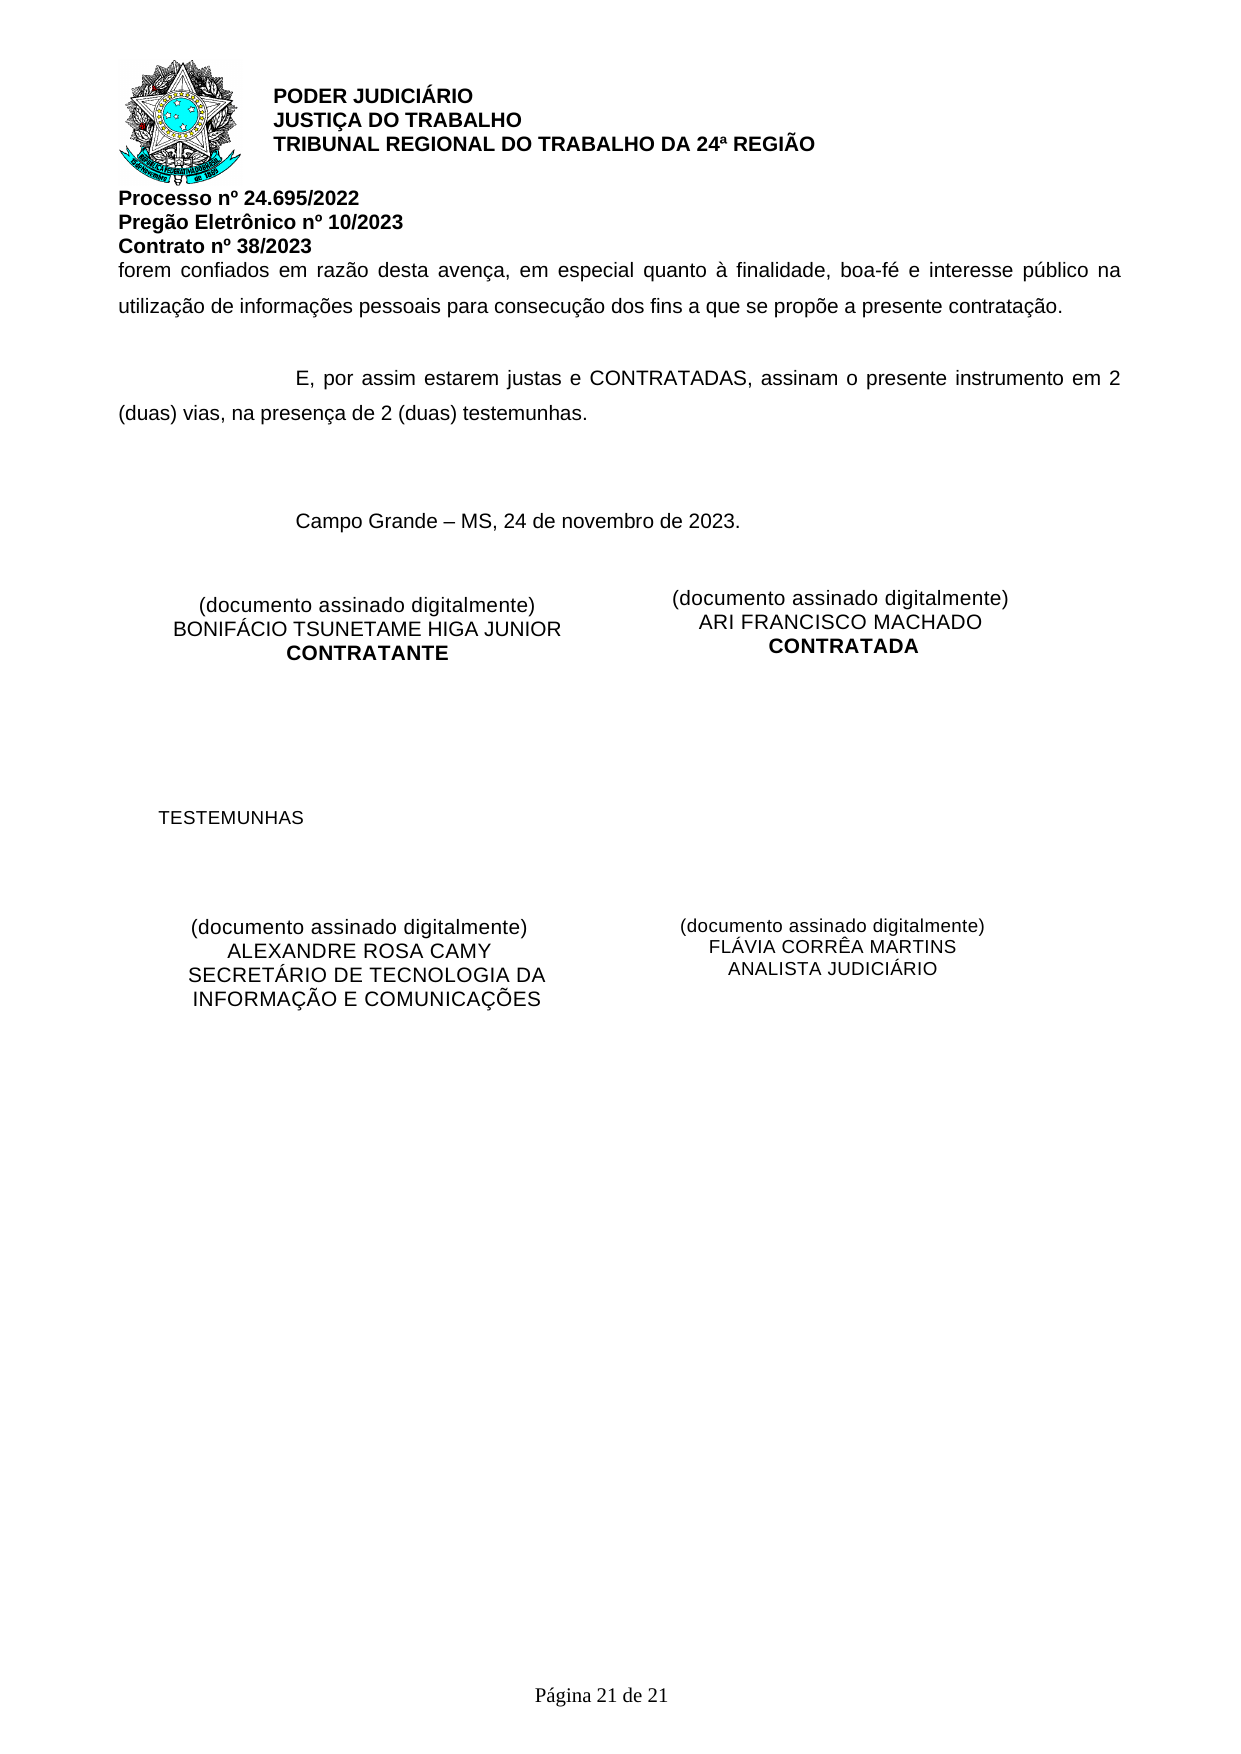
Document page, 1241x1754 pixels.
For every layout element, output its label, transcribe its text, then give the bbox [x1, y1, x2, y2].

table_cell (documento assinado digitalmente) FLÁVIA CORRÊA MARTINS ANALISTA JUDICIÁRIO [590, 850, 1093, 1032]
table_header (documento assinado digitalmente) BONIFÁCIO TSUNETAME HIGA JUNIOR CONTRATANTE [147, 545, 605, 699]
text E, por assim estarem justas e CONTRATADAS, assinam o presente instrumento em 2 (duas) vias, na presença de 2 (duas) testemunhas. [118, 365, 1122, 425]
table_cell TESTEMUNHAS [147, 699, 1093, 850]
picture [118, 59, 243, 186]
table_cell (documento assinado digitalmente) ALEXANDRE ROSA CAMY SECRETÁRIO DE TECNOLOGIA DA INFORMAÇÃO E COMUNICAÇÕES [147, 850, 590, 1032]
text Campo Grande – MS, 24 de novembro de 2023. [118, 509, 1122, 533]
table_header (documento assinado digitalmente) ARI FRANCISCO MACHADO CONTRATADA [605, 545, 1093, 699]
text forem confiados em razão desta avença, em especial quanto à finalidade, boa-fé e interesse público na utilização de informações pessoais para consecução dos fins a que se propõe a presente contratação. [118, 257, 1122, 317]
